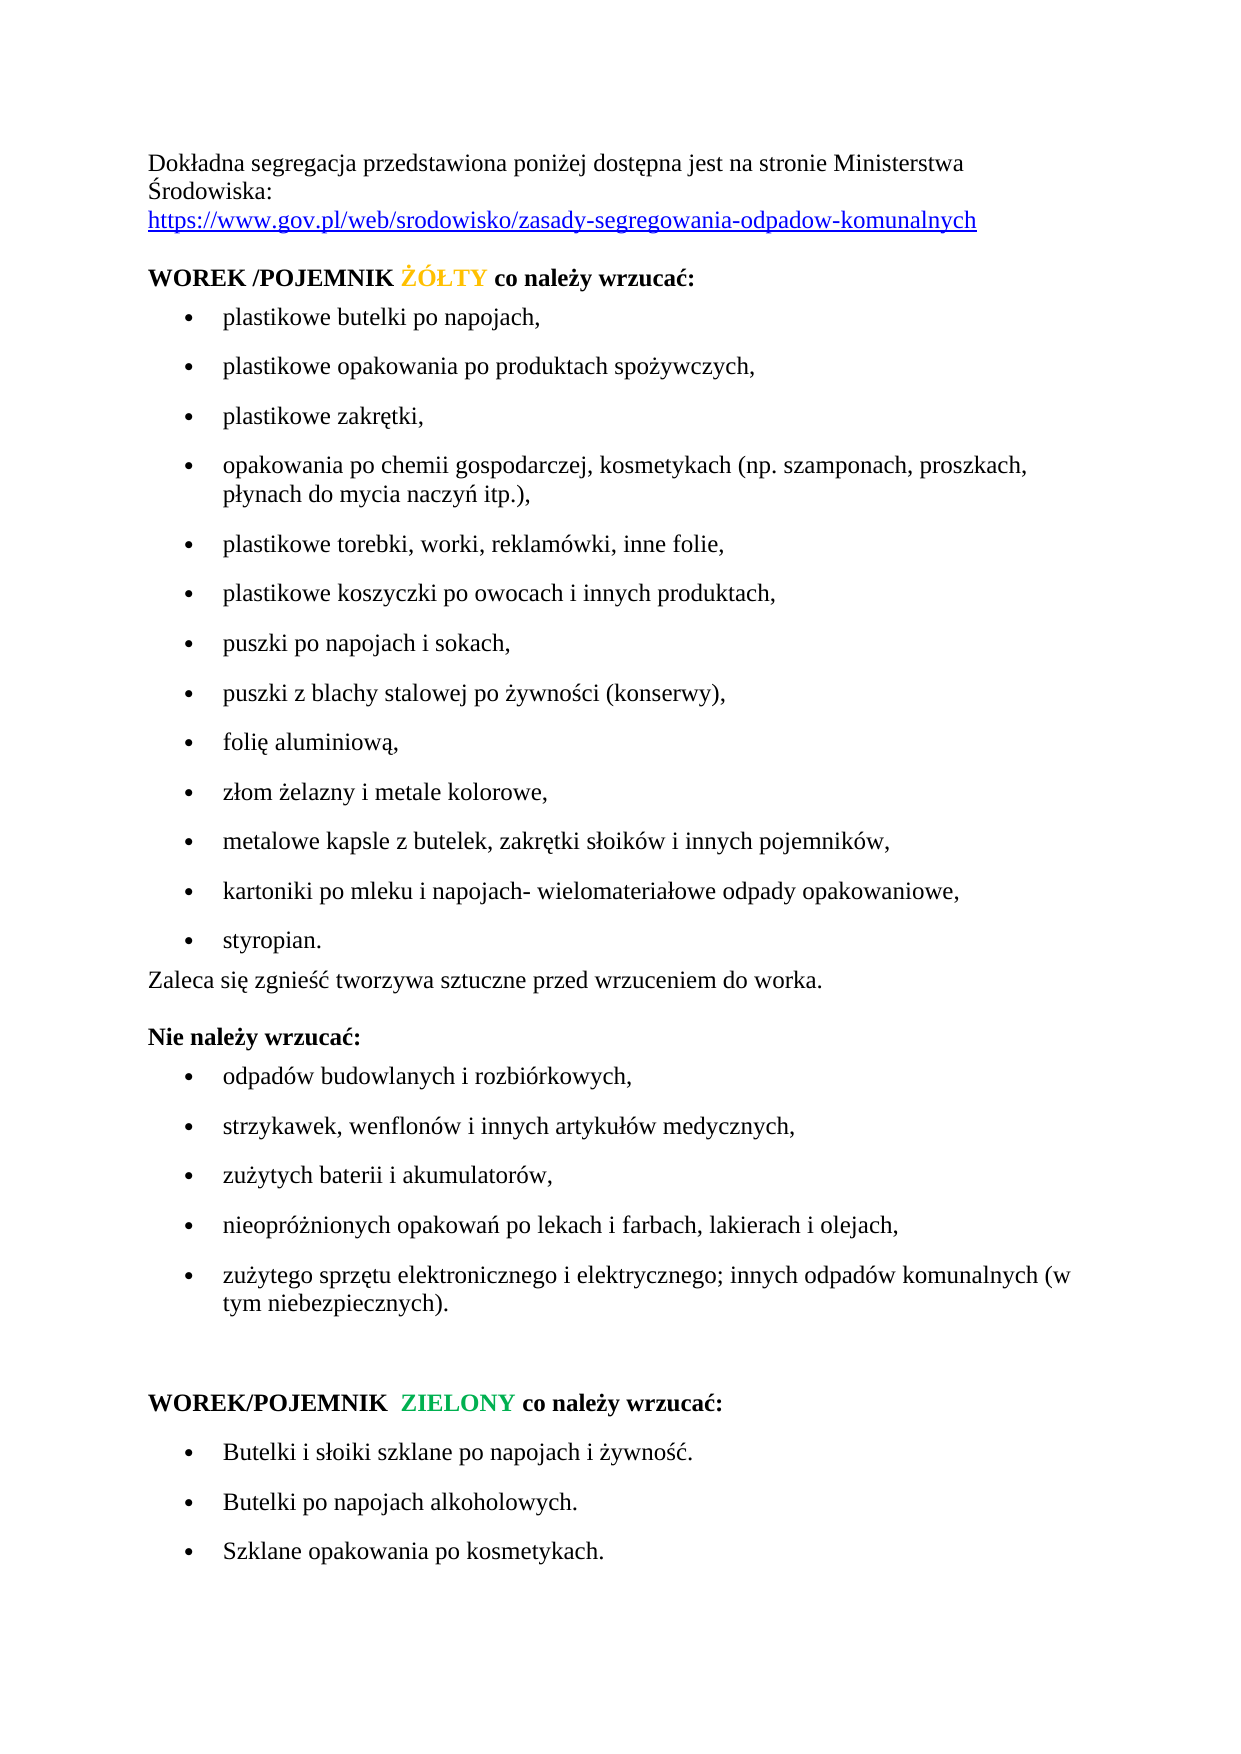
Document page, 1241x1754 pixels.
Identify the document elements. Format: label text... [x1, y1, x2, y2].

list plastikowe zakrętki, [185, 401, 1093, 430]
list plastikowe butelki po napojach, [185, 302, 1093, 331]
list odpadów budowlanych i rozbiórkowych, [185, 1061, 1093, 1090]
text Dokładna segregacja przedstawiona poniżej dostępna jest na stronie Ministerstwa Środowiska: [148, 148, 1093, 205]
list plastikowe torebki, worki, reklamówki, inne folie, [185, 529, 1093, 558]
list strzykawek, wenflonów i innych artykułów medycznych, [185, 1111, 1093, 1140]
list zużytych baterii i akumulatorów, [185, 1161, 1093, 1189]
list metalowe kapsle z butelek, zakrętki słoików i innych pojemników, [185, 826, 1093, 855]
list styropian. [185, 926, 1093, 954]
list opakowania po chemii gospodarczej, kosmetykach (np. szamponach, proszkach, płynach do mycia naczyń itp.), [185, 451, 1093, 508]
list kartoniki po mleku i napojach- wielomateriałowe odpady opakowaniowe, [185, 876, 1093, 905]
text WOREK /POJEMNIK ŻÓŁTY co należy wrzucać: [148, 263, 1093, 291]
text https://www.gov.pl/web/srodowisko/zasady-segregowania-odpadow-komunalnych [148, 205, 1093, 234]
list złom żelazny i metale kolorowe, [185, 777, 1093, 806]
list puszki po napojach i sokach, [185, 628, 1093, 657]
list Butelki po napojach alkoholowych. [185, 1487, 1093, 1516]
list nieopróżnionych opakowań po lekach i farbach, lakierach i olejach, [185, 1210, 1093, 1239]
list puszki z blachy stalowej po żywności (konserwy), [185, 678, 1093, 706]
text Nie należy wrzucać: [148, 1022, 1093, 1051]
list Butelki i słoiki szklane po napojach i żywność. [185, 1437, 1093, 1466]
text Zaleca się zgnieść tworzywa sztuczne przed wrzuceniem do worka. [148, 965, 1093, 993]
list Szklane opakowania po kosmetykach. [185, 1536, 1093, 1565]
list zużytego sprzętu elektronicznego i elektrycznego; innych odpadów komunalnych (w tym niebezpiecznych). [185, 1260, 1093, 1317]
list folię aluminiową, [185, 727, 1093, 756]
list plastikowe opakowania po produktach spożywczych, [185, 351, 1093, 380]
text WOREK/POJEMNIK ZIELONY co należy wrzucać: [148, 1388, 1093, 1416]
list plastikowe koszyczki po owocach i innych produktach, [185, 578, 1093, 607]
